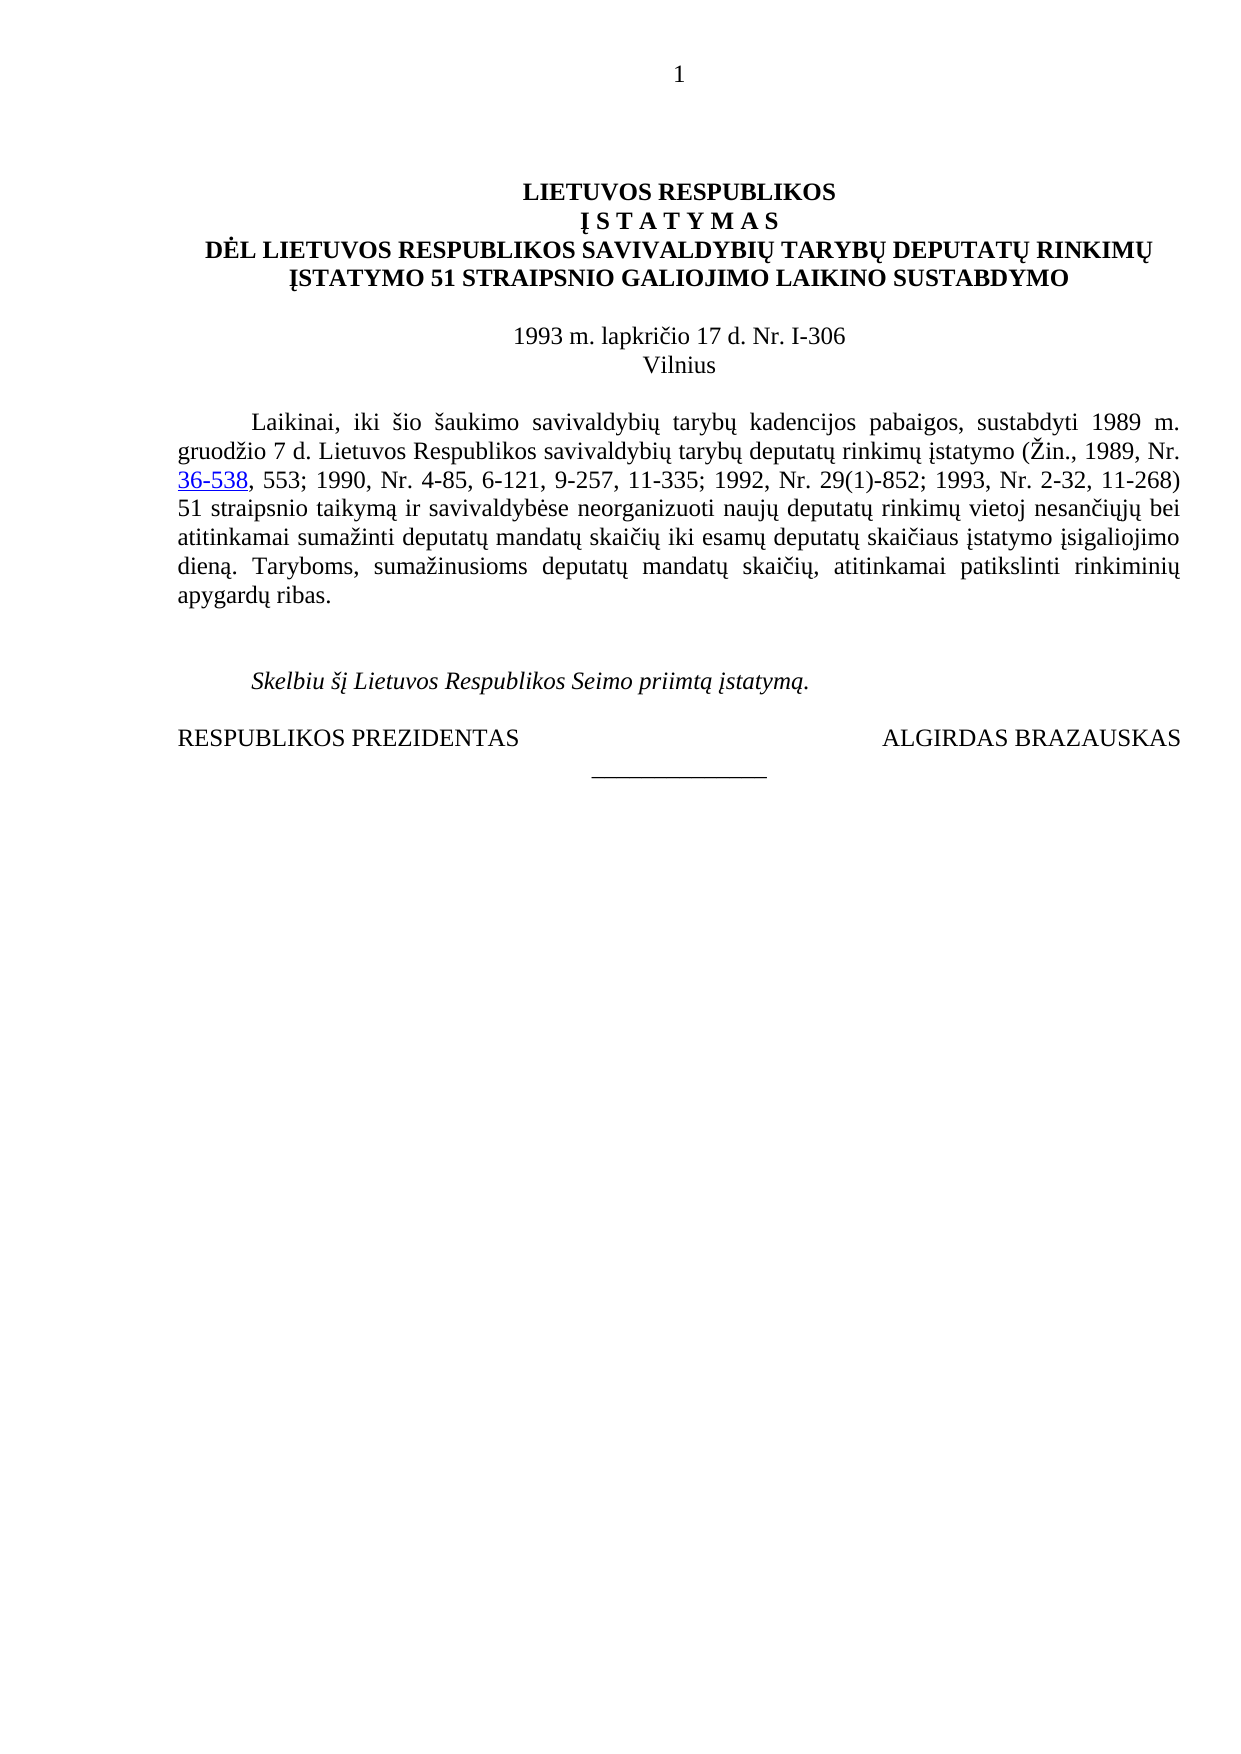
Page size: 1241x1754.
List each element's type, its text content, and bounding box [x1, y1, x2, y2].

text DĖL LIETUVOS RESPUBLIKOS SAVIVALDYBIŲ TARYBŲ DEPUTATŲ RINKIMŲ ĮSTATYMO 51 STRAIPSNIO GALIOJIMO LAIKINO SUSTABDYMO [177, 235, 1181, 292]
text Skelbiu šį Lietuvos Respublikos Seimo priimtą įstatymą. [177, 666, 1181, 695]
text RESPUBLIKOS PREZIDENTAS ALGIRDAS BRAZAUSKAS [177, 723, 1181, 752]
text 1993 m. lapkričio 17 d. Nr. I-306 [177, 321, 1181, 350]
text ______________ [177, 752, 1181, 781]
text LIETUVOS RESPUBLIKOS [177, 177, 1181, 206]
text Laikinai, iki šio šaukimo savivaldybių tarybų kadencijos pabaigos, sustabdyti 1989 m. gruodžio 7 d. Lietuvos Respublikos savivaldybių tarybų deputatų rinkimų įstatymo (Žin., 1989, Nr. 36-538, 553; 1990, Nr. 4-85, 6-121, 9-257, 11-335; 1992, Nr. 29(1)-852; 1993, Nr. 2-32, 11-268) 51 straipsnio taikymą ir savivaldybėse neorganizuoti naujų deputatų rinkimų vietoj nesančiųjų bei atitinkamai sumažinti deputatų mandatų skaičių iki esamų deputatų skaičiaus įstatymo įsigaliojimo dieną. Taryboms, sumažinusioms deputatų mandatų skaičių, atitinkamai patikslinti rinkiminių apygardų ribas. [177, 407, 1181, 608]
text Į S T A T Y M A S [177, 206, 1181, 235]
text Vilnius [177, 350, 1181, 378]
